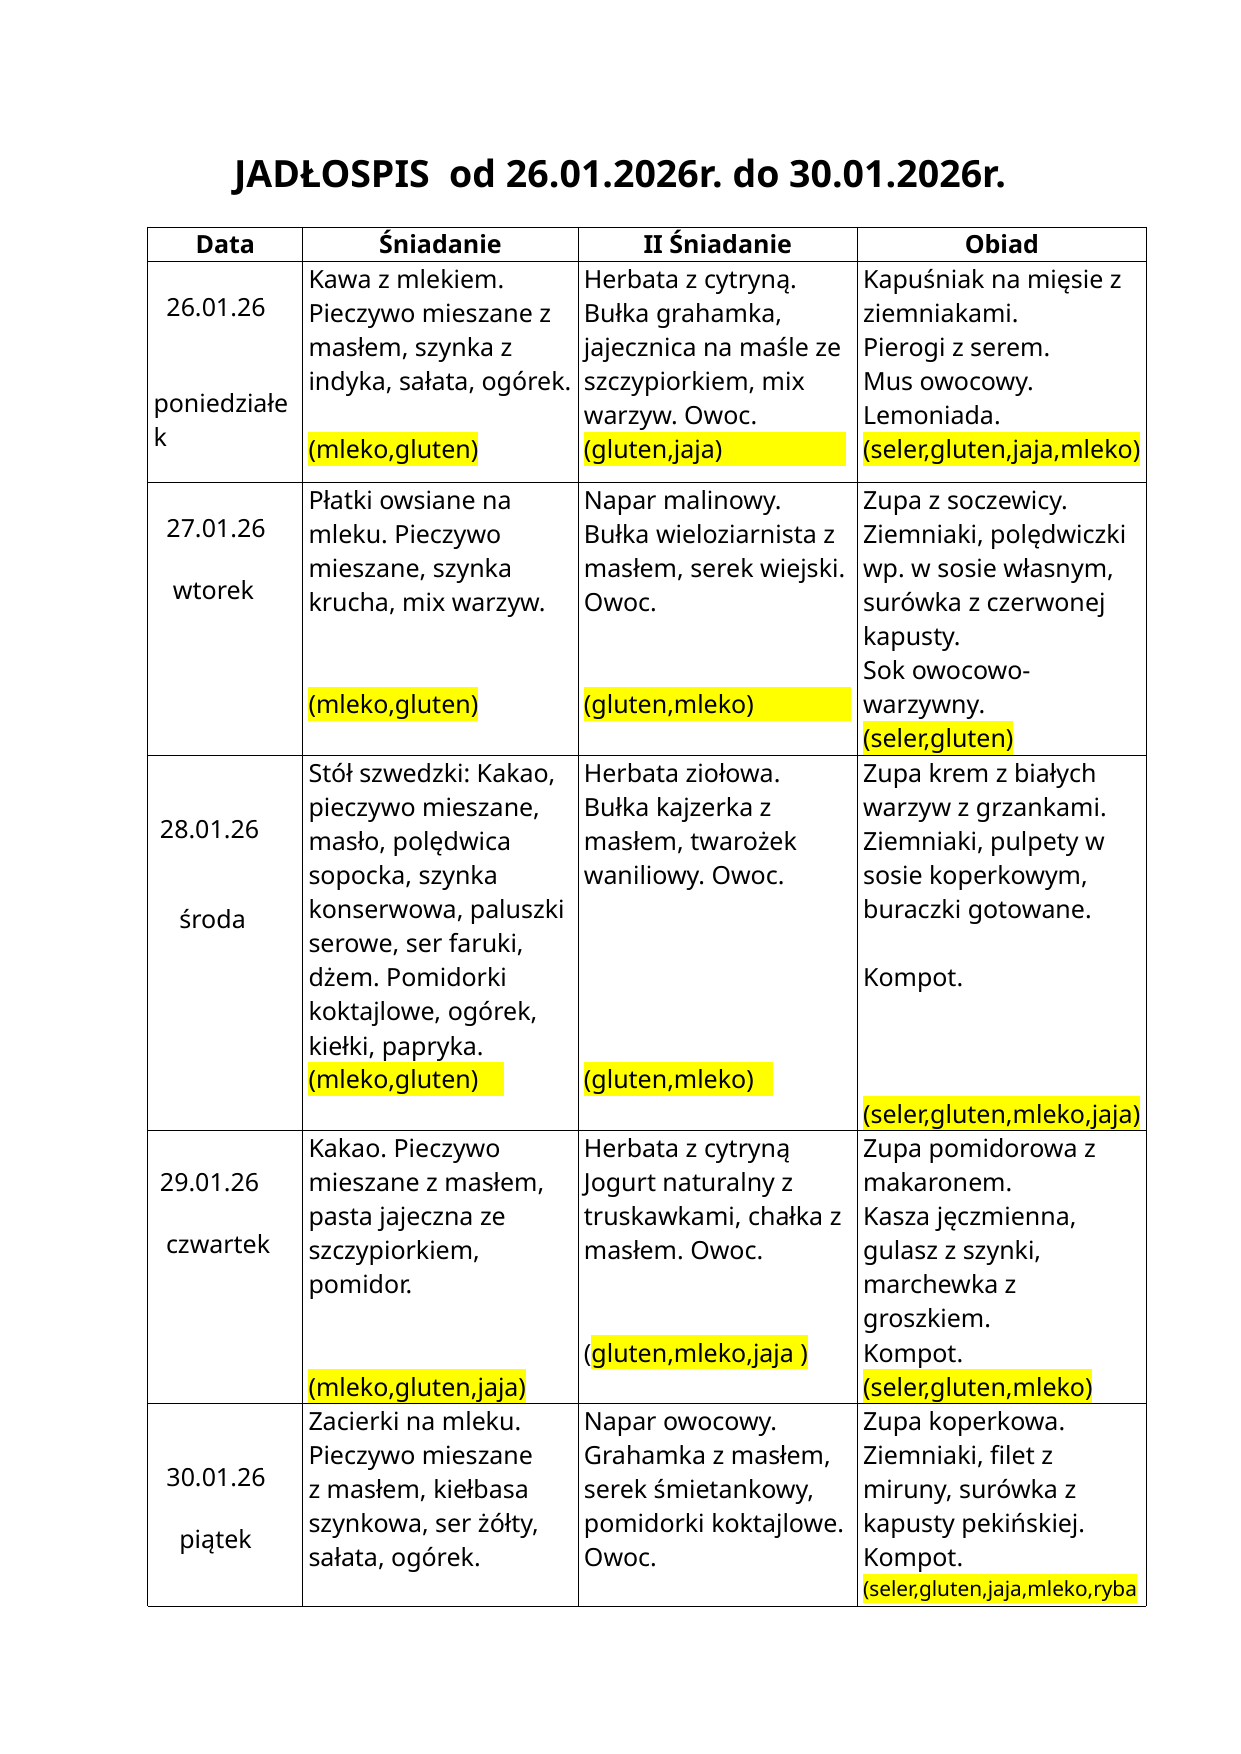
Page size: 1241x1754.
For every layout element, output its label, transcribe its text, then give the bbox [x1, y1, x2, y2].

table_cell 27.01.26 wtorek [148, 483, 302, 755]
table_cell Zupa krem z białych warzyw z grzankami. Ziemniaki, pulpety w sosie koperkowym, buraczki gotowane. Kompot. (seler,gluten,mleko,jaja) [858, 756, 1146, 1130]
table_cell Herbata ziołowa. Bułka kajzerka z masłem, twarożek waniliowy. Owoc. (gluten,mleko) [579, 756, 857, 1130]
table_cell 26.01.26 poniedziałek [148, 262, 302, 482]
table_cell Zupa z soczewicy. Ziemniaki, polędwiczki wp. w sosie własnym, surówka z czerwonej kapusty. Sok owocowo-warzywny. (seler,gluten) [858, 483, 1146, 755]
table_cell 30.01.26 piątek [148, 1404, 302, 1606]
table_header Obiad [858, 228, 1146, 261]
table_cell Herbata z cytryną Jogurt naturalny z truskawkami, chałka z masłem. Owoc. (gluten,mleko,jaja ) [579, 1131, 857, 1403]
table_cell 28.01.26 środa [148, 756, 302, 1130]
text JADŁOSPIS od 26.01.2026r. do 30.01.2026r. [148, 148, 1093, 199]
table_header II Śniadanie [579, 228, 857, 261]
table_cell Herbata z cytryną. Bułka grahamka, jajecznica na maśle ze szczypiorkiem, mix warzyw. Owoc. (gluten,jaja) [579, 262, 857, 482]
table_cell Napar malinowy. Bułka wieloziarnista z masłem, serek wiejski. Owoc. (gluten,mleko) [579, 483, 857, 755]
table_header Śniadanie [303, 228, 578, 261]
table_cell Stół szwedzki: Kakao, pieczywo mieszane, masło, polędwica sopocka, szynka konserwowa, paluszki serowe, ser faruki, dżem. Pomidorki koktajlowe, ogórek, kiełki, papryka. (mleko,gluten) [303, 756, 578, 1130]
table_cell Kawa z mlekiem. Pieczywo mieszane z masłem, szynka z indyka, sałata, ogórek. (mleko,gluten) [303, 262, 578, 482]
table_cell Zupa koperkowa. Ziemniaki, filet z miruny, surówka z kapusty pekińskiej. Kompot. (seler,gluten,jaja,mleko,ryba [858, 1404, 1146, 1606]
table_header Data [148, 228, 302, 261]
table_cell Zupa pomidorowa z makaronem. Kasza jęczmienna, gulasz z szynki, marchewka z groszkiem. Kompot. (seler,gluten,mleko) [858, 1131, 1146, 1403]
table_cell Kakao. Pieczywo mieszane z masłem, pasta jajeczna ze szczypiorkiem, pomidor. (mleko,gluten,jaja) [303, 1131, 578, 1403]
table_cell Zacierki na mleku. Pieczywo mieszane z masłem, kiełbasa szynkowa, ser żółty, sałata, ogórek. [303, 1404, 578, 1606]
table_cell Płatki owsiane na mleku. Pieczywo mieszane, szynka krucha, mix warzyw. (mleko,gluten) [303, 483, 578, 755]
table_cell Napar owocowy. Grahamka z masłem, serek śmietankowy, pomidorki koktajlowe. Owoc. [579, 1404, 857, 1606]
table_cell 29.01.26 czwartek [148, 1131, 302, 1403]
table_cell Kapuśniak na mięsie z ziemniakami. Pierogi z serem. Mus owocowy. Lemoniada. (seler,gluten,jaja,mleko) [858, 262, 1146, 482]
